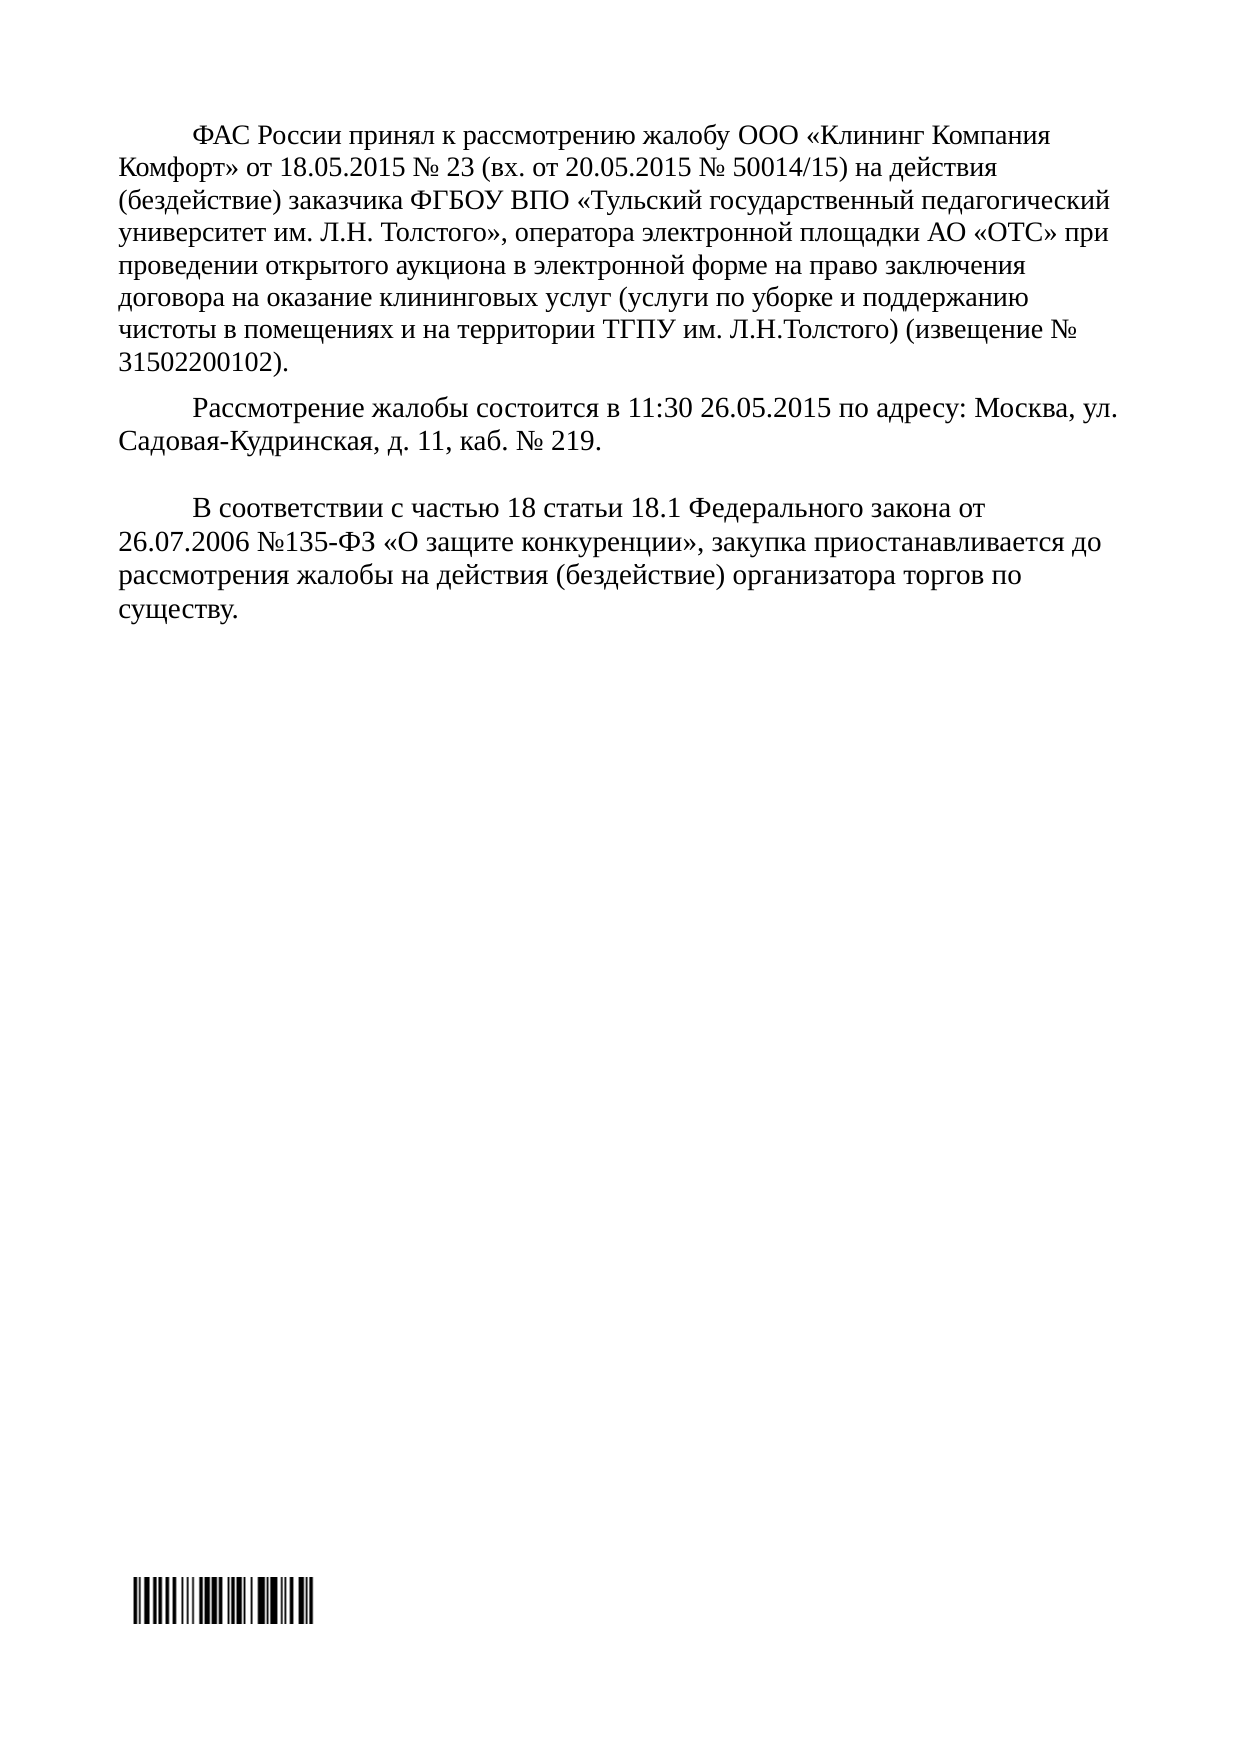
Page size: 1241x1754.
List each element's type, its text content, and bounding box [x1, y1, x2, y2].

text ФАС России принял к рассмотрению жалобу ООО «Клининг Компания Комфорт» от 18.05.2015 № 23 (вх. от 20.05.2015 № 50014/15) на действия (бездействие) заказчика ФГБОУ ВПО «Тульский государственный педагогический университет им. Л.Н. Толстого», оператора электронной площадки АО «ОТС» при проведении открытого аукциона в электронной форме на право заключения договора на оказание клининговых услуг (услуги по уборке и поддержанию чистоты в помещениях и на территории ТГПУ им. Л.Н.Толстого) (извещение № 31502200102). [118, 118, 1122, 377]
picture [118, 1577, 331, 1624]
text В соответствии с частью 18 статьи 18.1 Федерального закона от 26.07.2006 №135-ФЗ «О защите конкуренции», закупка приостанавливается до рассмотрения жалобы на действия (бездействие) организатора торгов по существу. [118, 490, 1122, 624]
text Рассмотрение жалобы состоится в 11:30 26.05.2015 по адресу: Москва, ул. Садовая-Кудринская, д. 11, каб. № 219. [118, 390, 1122, 457]
